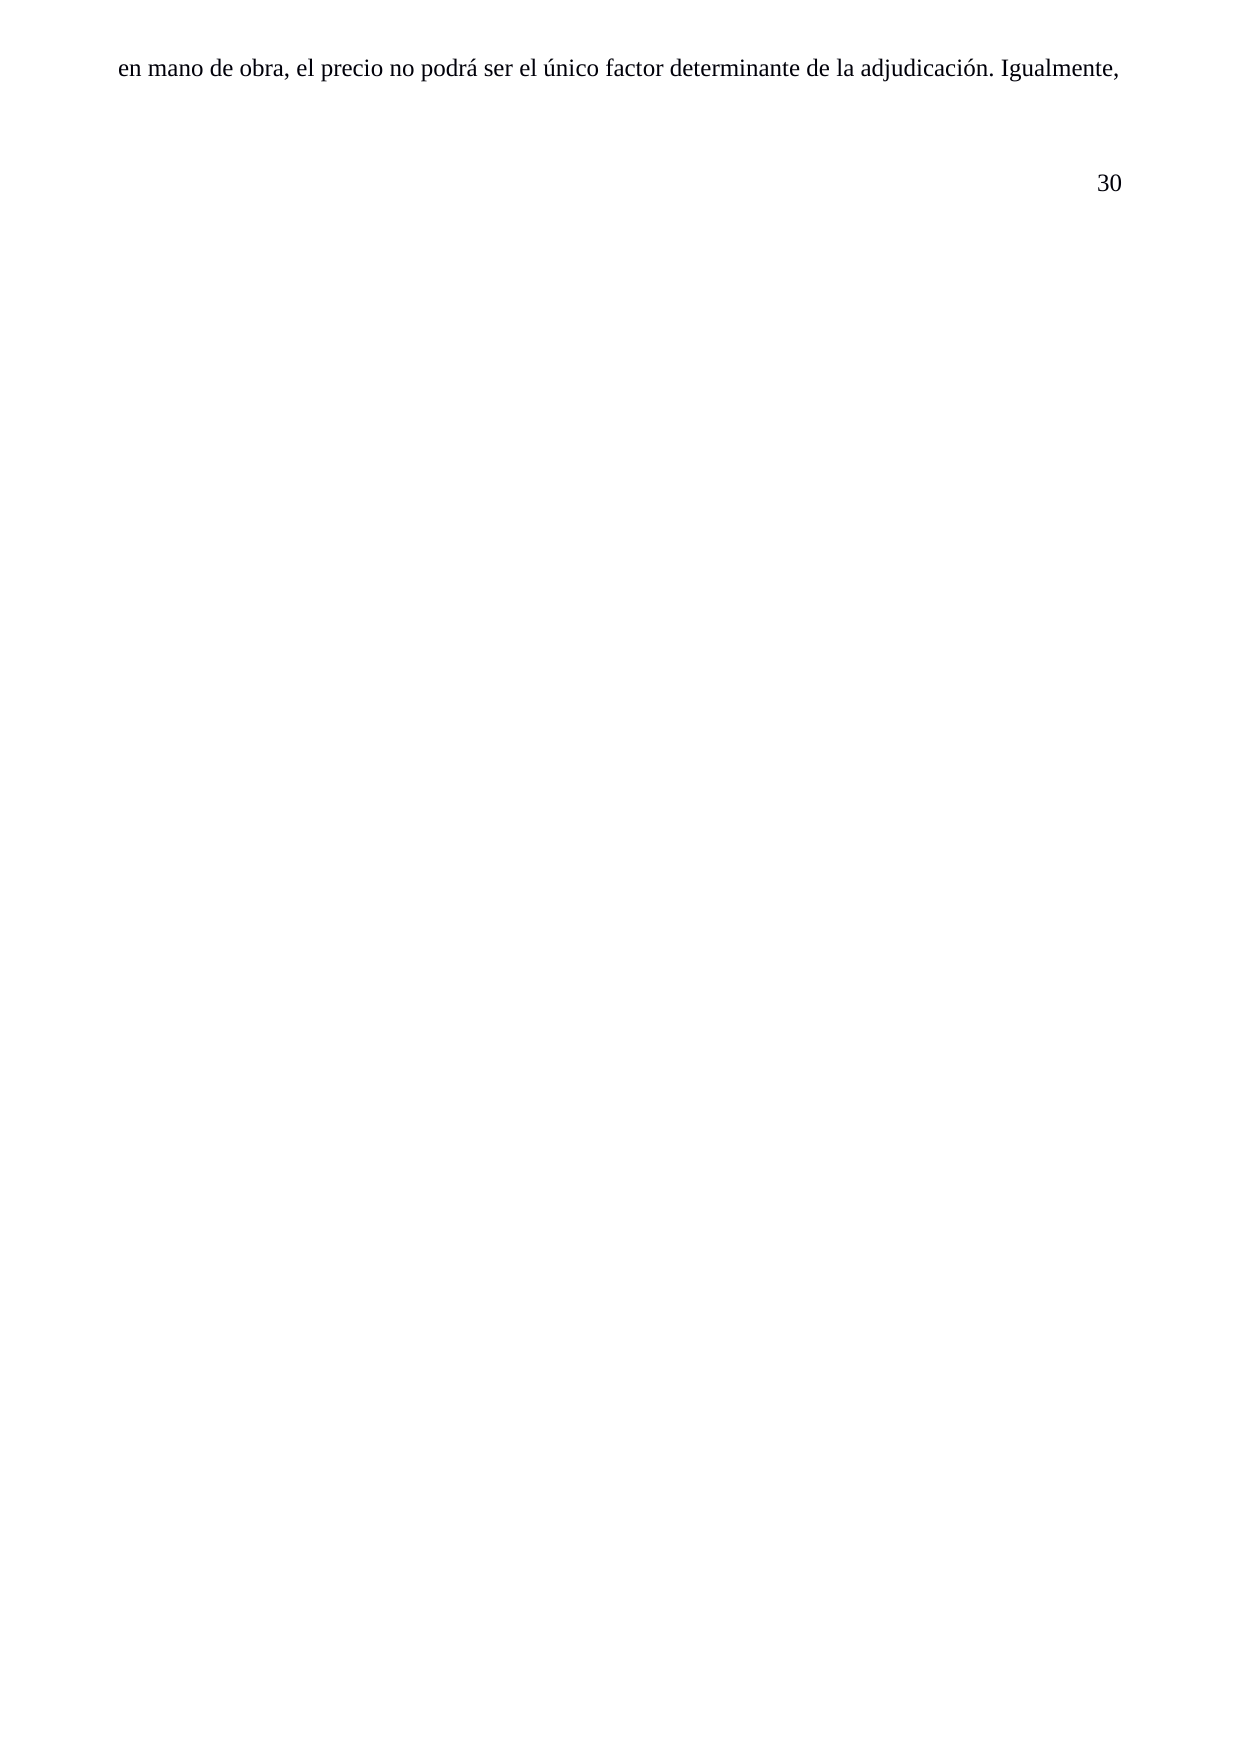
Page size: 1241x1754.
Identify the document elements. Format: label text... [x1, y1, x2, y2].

text 30 [1097, 168, 1135, 197]
text en mano de obra, el precio no podrá ser el único factor determinante de la adjudicación. Igualmente, [118, 53, 1135, 82]
